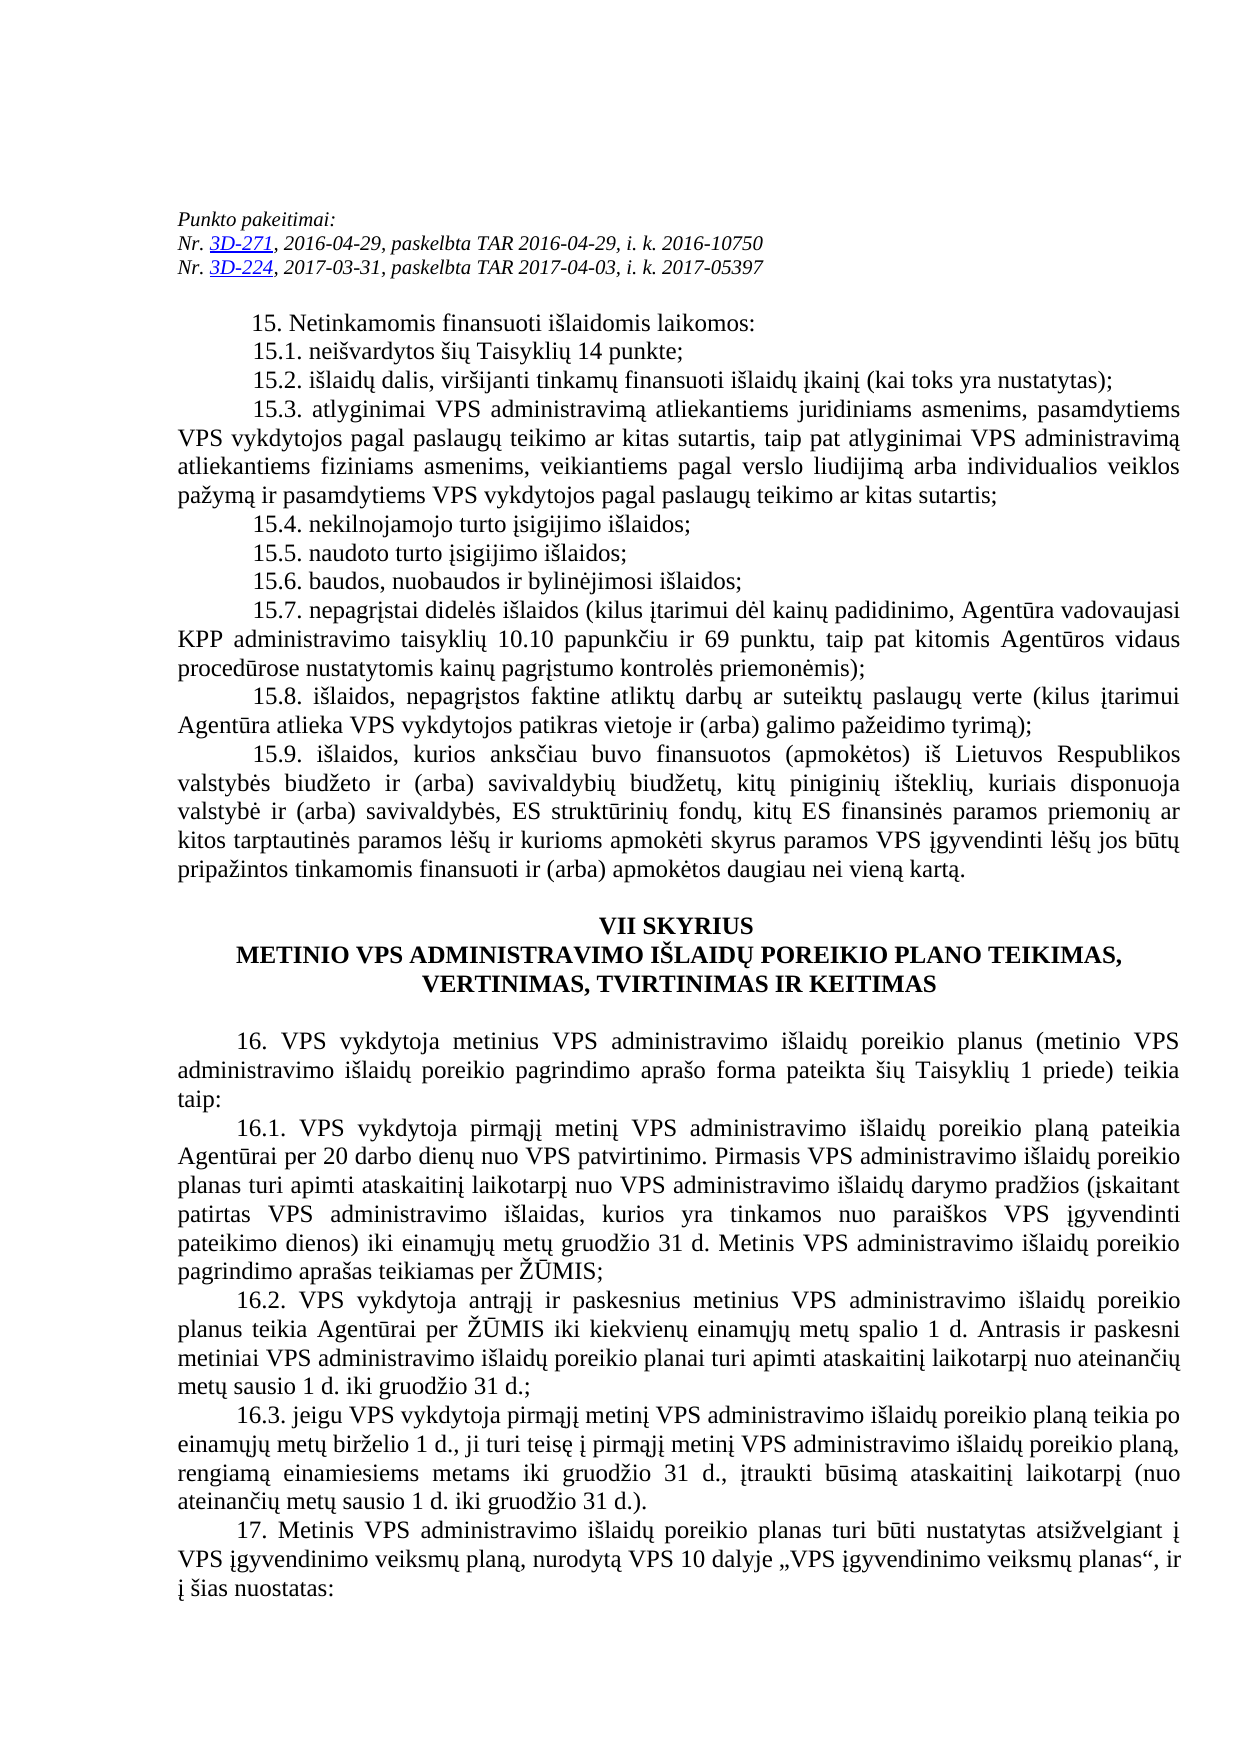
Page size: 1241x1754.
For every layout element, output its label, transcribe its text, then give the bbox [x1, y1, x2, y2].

text Punkto pakeitimai: [177, 207, 1181, 231]
text Nr. 3D-224, 2017-03-31, paskelbta TAR 2017-04-03, i. k. 2017-05397 [177, 255, 1181, 279]
text 15.4. nekilnojamojo turto įsigijimo išlaidos; [177, 509, 1181, 538]
text 15.9. išlaidos, kurios anksčiau buvo finansuotos (apmokėtos) iš Lietuvos Respublikos valstybės biudžeto ir (arba) savivaldybių biudžetų, kitų piniginių išteklių, kuriais disponuoja valstybė ir (arba) savivaldybės, ES struktūrinių fondų, kitų ES finansinės paramos priemonių ar kitos tarptautinės paramos lėšų ir kurioms apmokėti skyrus paramos VPS įgyvendinti lėšų jos būtų pripažintos tinkamomis finansuoti ir (arba) apmokėtos daugiau nei vieną kartą. [177, 739, 1181, 883]
text 15.8. išlaidos, nepagrįstos faktine atliktų darbų ar suteiktų paslaugų verte (kilus įtarimui Agentūra atlieka VPS vykdytojos patikras vietoje ir (arba) galimo pažeidimo tyrimą); [177, 681, 1181, 739]
text 15.2. išlaidų dalis, viršijanti tinkamų finansuoti išlaidų įkainį (kai toks yra nustatytas); [177, 365, 1181, 394]
text 16.3. jeigu VPS vykdytoja pirmąjį metinį VPS administravimo išlaidų poreikio planą teikia po einamųjų metų birželio 1 d., ji turi teisę į pirmąjį metinį VPS administravimo išlaidų poreikio planą, rengiamą einamiesiems metams iki gruodžio 31 d., įtraukti būsimą ataskaitinį laikotarpį (nuo ateinančių metų sausio 1 d. iki gruodžio 31 d.). [177, 1400, 1181, 1515]
text 15. Netinkamomis finansuoti išlaidomis laikomos: [177, 308, 1181, 336]
text 16. VPS vykdytoja metinius VPS administravimo išlaidų poreikio planus (metinio VPS administravimo išlaidų poreikio pagrindimo aprašo forma pateikta šių Taisyklių 1 priede) teikia taip: [177, 1026, 1181, 1113]
text VII SKYRIUS [177, 911, 1181, 940]
text 16.2. VPS vykdytoja antrąjį ir paskesnius metinius VPS administravimo išlaidų poreikio planus teikia Agentūrai per ŽŪMIS iki kiekvienų einamųjų metų spalio 1 d. Antrasis ir paskesni metiniai VPS administravimo išlaidų poreikio planai turi apimti ataskaitinį laikotarpį nuo ateinančių metų sausio 1 d. iki gruodžio 31 d.; [177, 1285, 1181, 1400]
text 15.6. baudos, nuobaudos ir bylinėjimosi išlaidos; [177, 566, 1181, 595]
text 15.1. neišvardytos šių Taisyklių 14 punkte; [177, 336, 1181, 365]
text 15.5. naudoto turto įsigijimo išlaidos; [177, 538, 1181, 566]
text 17. Metinis VPS administravimo išlaidų poreikio planas turi būti nustatytas atsižvelgiant į VPS įgyvendinimo veiksmų planą, nurodytą VPS 10 dalyje „VPS įgyvendinimo veiksmų planas“, ir į šias nuostatas: [177, 1515, 1181, 1602]
text METINIO VPS ADMINISTRAVIMO IŠLAIDŲ POREIKIO PLANO TEIKIMAS, VERTINIMAS, TVIRTINIMAS IR KEITIMAS [177, 940, 1181, 998]
text 15.7. nepagrįstai didelės išlaidos (kilus įtarimui dėl kainų padidinimo, Agentūra vadovaujasi KPP administravimo taisyklių 10.10 papunkčiu ir 69 punktu, taip pat kitomis Agentūros vidaus procedūrose nustatytomis kainų pagrįstumo kontrolės priemonėmis); [177, 595, 1181, 681]
text 15.3. atlyginimai VPS administravimą atliekantiems juridiniams asmenims, pasamdytiems VPS vykdytojos pagal paslaugų teikimo ar kitas sutartis, taip pat atlyginimai VPS administravimą atliekantiems fiziniams asmenims, veikiantiems pagal verslo liudijimą arba individualios veiklos pažymą ir pasamdytiems VPS vykdytojos pagal paslaugų teikimo ar kitas sutartis; [177, 394, 1181, 509]
text 16.1. VPS vykdytoja pirmąjį metinį VPS administravimo išlaidų poreikio planą pateikia Agentūrai per 20 darbo dienų nuo VPS patvirtinimo. Pirmasis VPS administravimo išlaidų poreikio planas turi apimti ataskaitinį laikotarpį nuo VPS administravimo išlaidų darymo pradžios (įskaitant patirtas VPS administravimo išlaidas, kurios yra tinkamos nuo paraiškos VPS įgyvendinti pateikimo dienos) iki einamųjų metų gruodžio 31 d. Metinis VPS administravimo išlaidų poreikio pagrindimo aprašas teikiamas per ŽŪMIS; [177, 1113, 1181, 1285]
text Nr. 3D-271, 2016-04-29, paskelbta TAR 2016-04-29, i. k. 2016-10750 [177, 231, 1181, 255]
